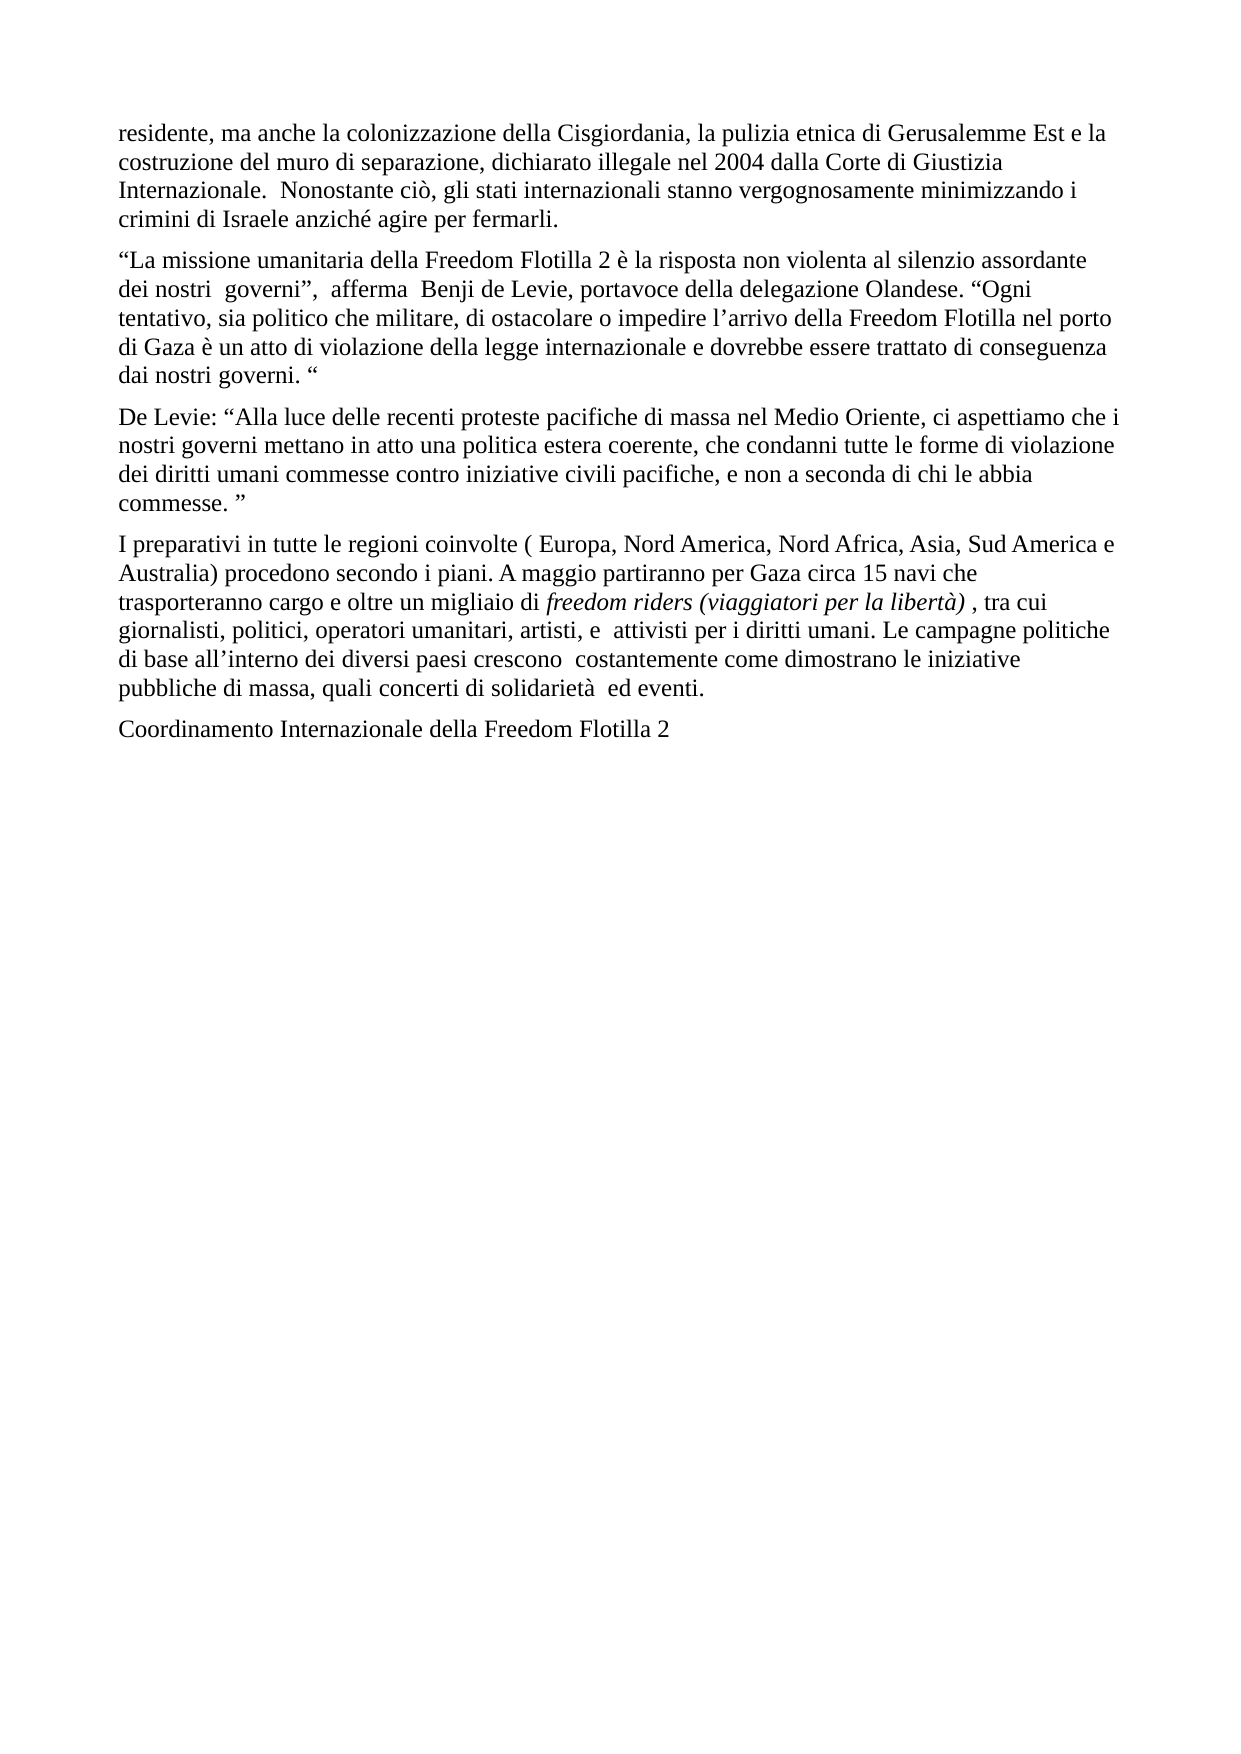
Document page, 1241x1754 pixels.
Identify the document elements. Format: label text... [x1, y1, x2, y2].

text Coordinamento Internazionale della Freedom Flotilla 2 [118, 714, 1122, 743]
text residente, ma anche la colonizzazione della Cisgiordania, la pulizia etnica di Gerusalemme Est e la costruzione del muro di separazione, dichiarato illegale nel 2004 dalla Corte di Giustizia Internazionale. Nonostante ciò, gli stati internazionali stanno vergognosamente minimizzando i crimini di Israele anziché agire per fermarli. [118, 118, 1122, 233]
text “La missione umanitaria della Freedom Flotilla 2 è la risposta non violenta al silenzio assordante dei nostri governi”, afferma Benji de Levie, portavoce della delegazione Olandese. “Ogni tentativo, sia politico che militare, di ostacolare o impedire l’arrivo della Freedom Flotilla nel porto di Gaza è un atto di violazione della legge internazionale e dovrebbe essere trattato di conseguenza dai nostri governi. “ [118, 246, 1122, 389]
text De Levie: “Alla luce delle recenti proteste pacifiche di massa nel Medio Oriente, ci aspettiamo che i nostri governi mettano in atto una politica estera coerente, che condanni tutte le forme di violazione dei diritti umani commesse contro iniziative civili pacifiche, e non a seconda di chi le abbia commesse. ” [118, 402, 1122, 517]
text I preparativi in tutte le regioni coinvolte ( Europa, Nord America, Nord Africa, Asia, Sud America e Australia) procedono secondo i piani. A maggio partiranno per Gaza circa 15 navi che trasporteranno cargo e oltre un migliaio di freedom riders (viaggiatori per la libertà) , tra cui giornalisti, politici, operatori umanitari, artisti, e attivisti per i diritti umani. Le campagne politiche di base all’interno dei diversi paesi crescono costantemente come dimostrano le iniziative pubbliche di massa, quali concerti di solidarietà ed eventi. [118, 529, 1122, 702]
